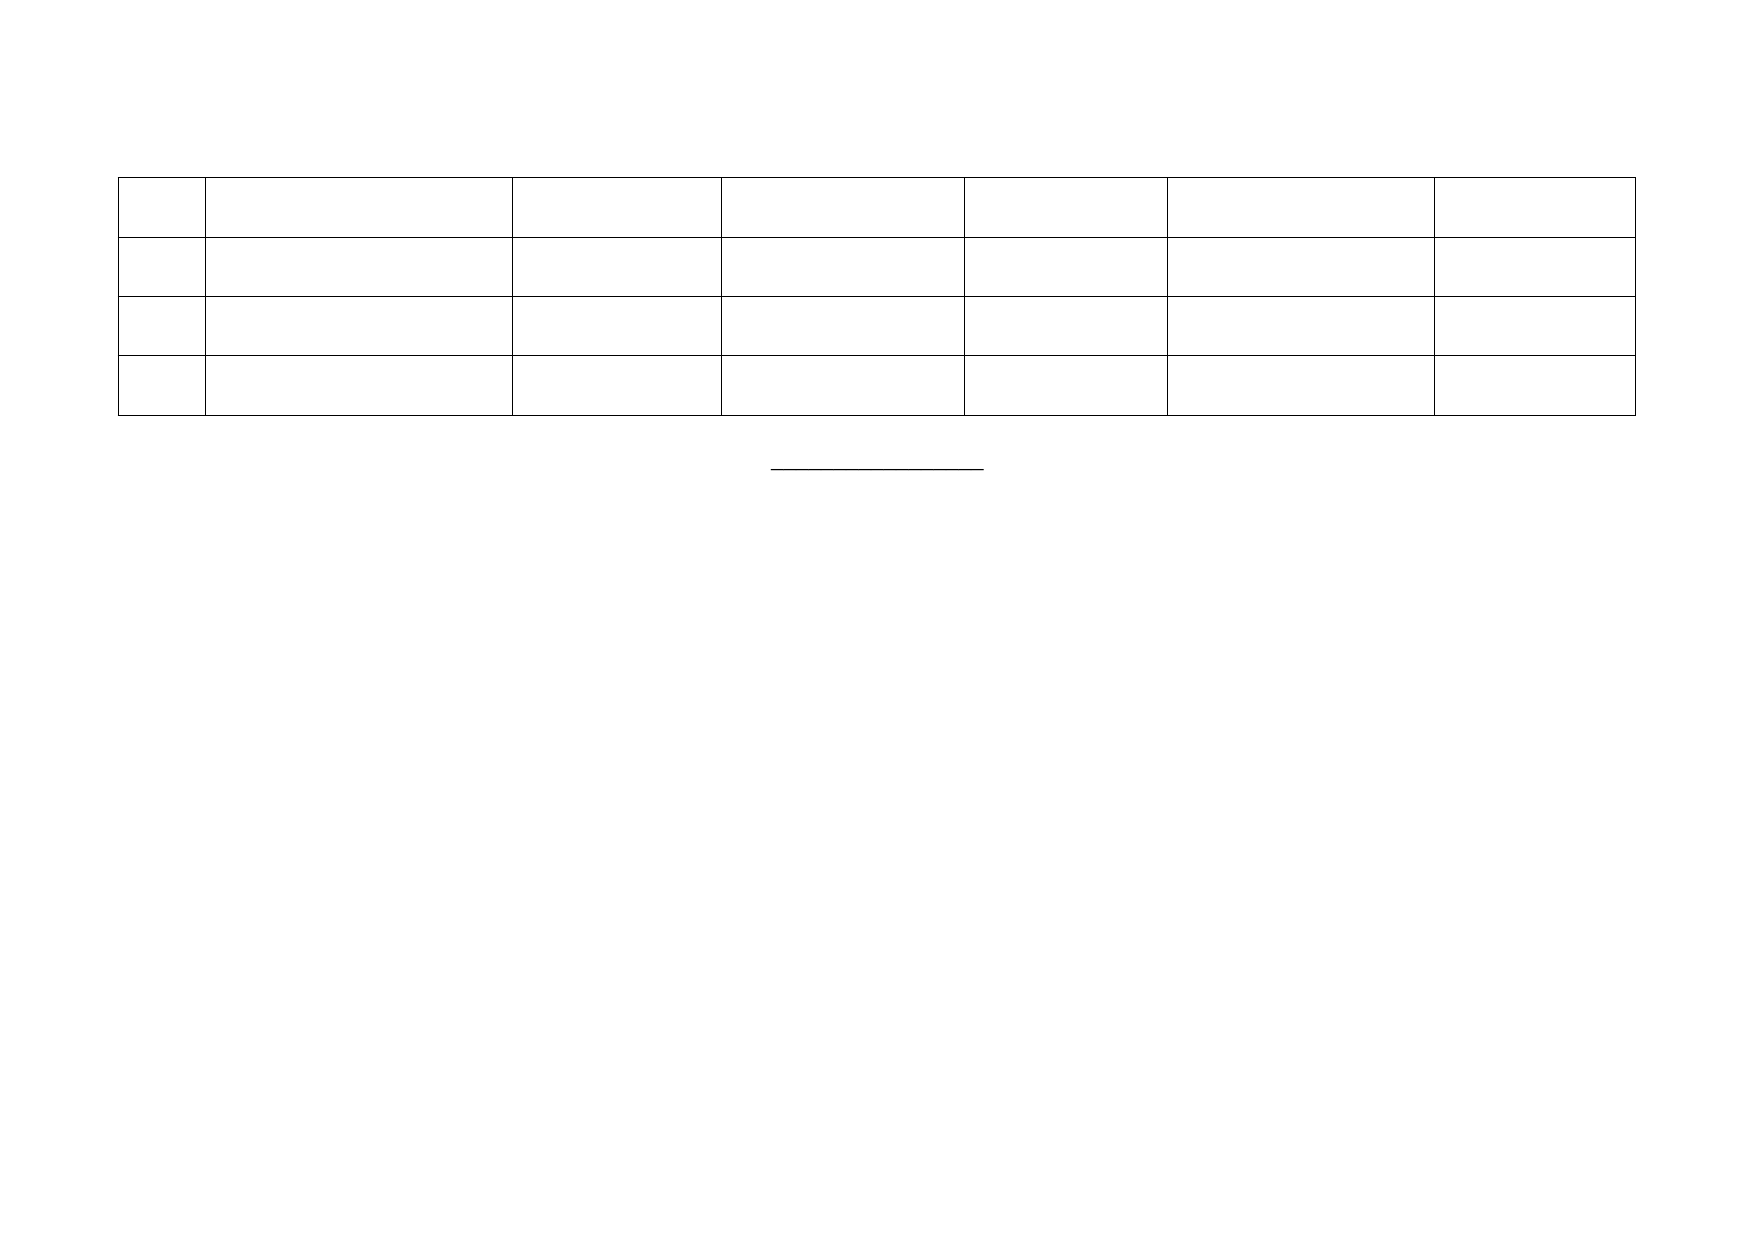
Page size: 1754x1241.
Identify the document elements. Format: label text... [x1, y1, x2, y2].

table_cell [206, 178, 512, 237]
table_cell [1435, 238, 1635, 296]
table_cell [1435, 356, 1635, 415]
table_cell [1168, 178, 1434, 237]
table_cell [206, 238, 512, 296]
table_cell [119, 297, 205, 355]
table_cell [965, 297, 1167, 355]
table_cell [119, 356, 205, 415]
table_cell [1435, 297, 1635, 355]
table_cell [513, 297, 721, 355]
table_cell [1168, 356, 1434, 415]
table_cell [513, 356, 721, 415]
table_cell [1168, 238, 1434, 296]
table_cell [965, 178, 1167, 237]
table_cell [1435, 178, 1635, 237]
table_cell [1168, 297, 1434, 355]
table_cell [119, 178, 205, 237]
table_cell [722, 238, 964, 296]
table_cell [722, 178, 964, 237]
table_cell [722, 297, 964, 355]
table_cell [965, 238, 1167, 296]
table_cell [513, 238, 721, 296]
table_cell [119, 238, 205, 296]
table_cell [513, 178, 721, 237]
table_cell [722, 356, 964, 415]
text _________________ [118, 444, 1636, 473]
table_cell [965, 356, 1167, 415]
table_cell [206, 356, 512, 415]
table_cell [206, 297, 512, 355]
